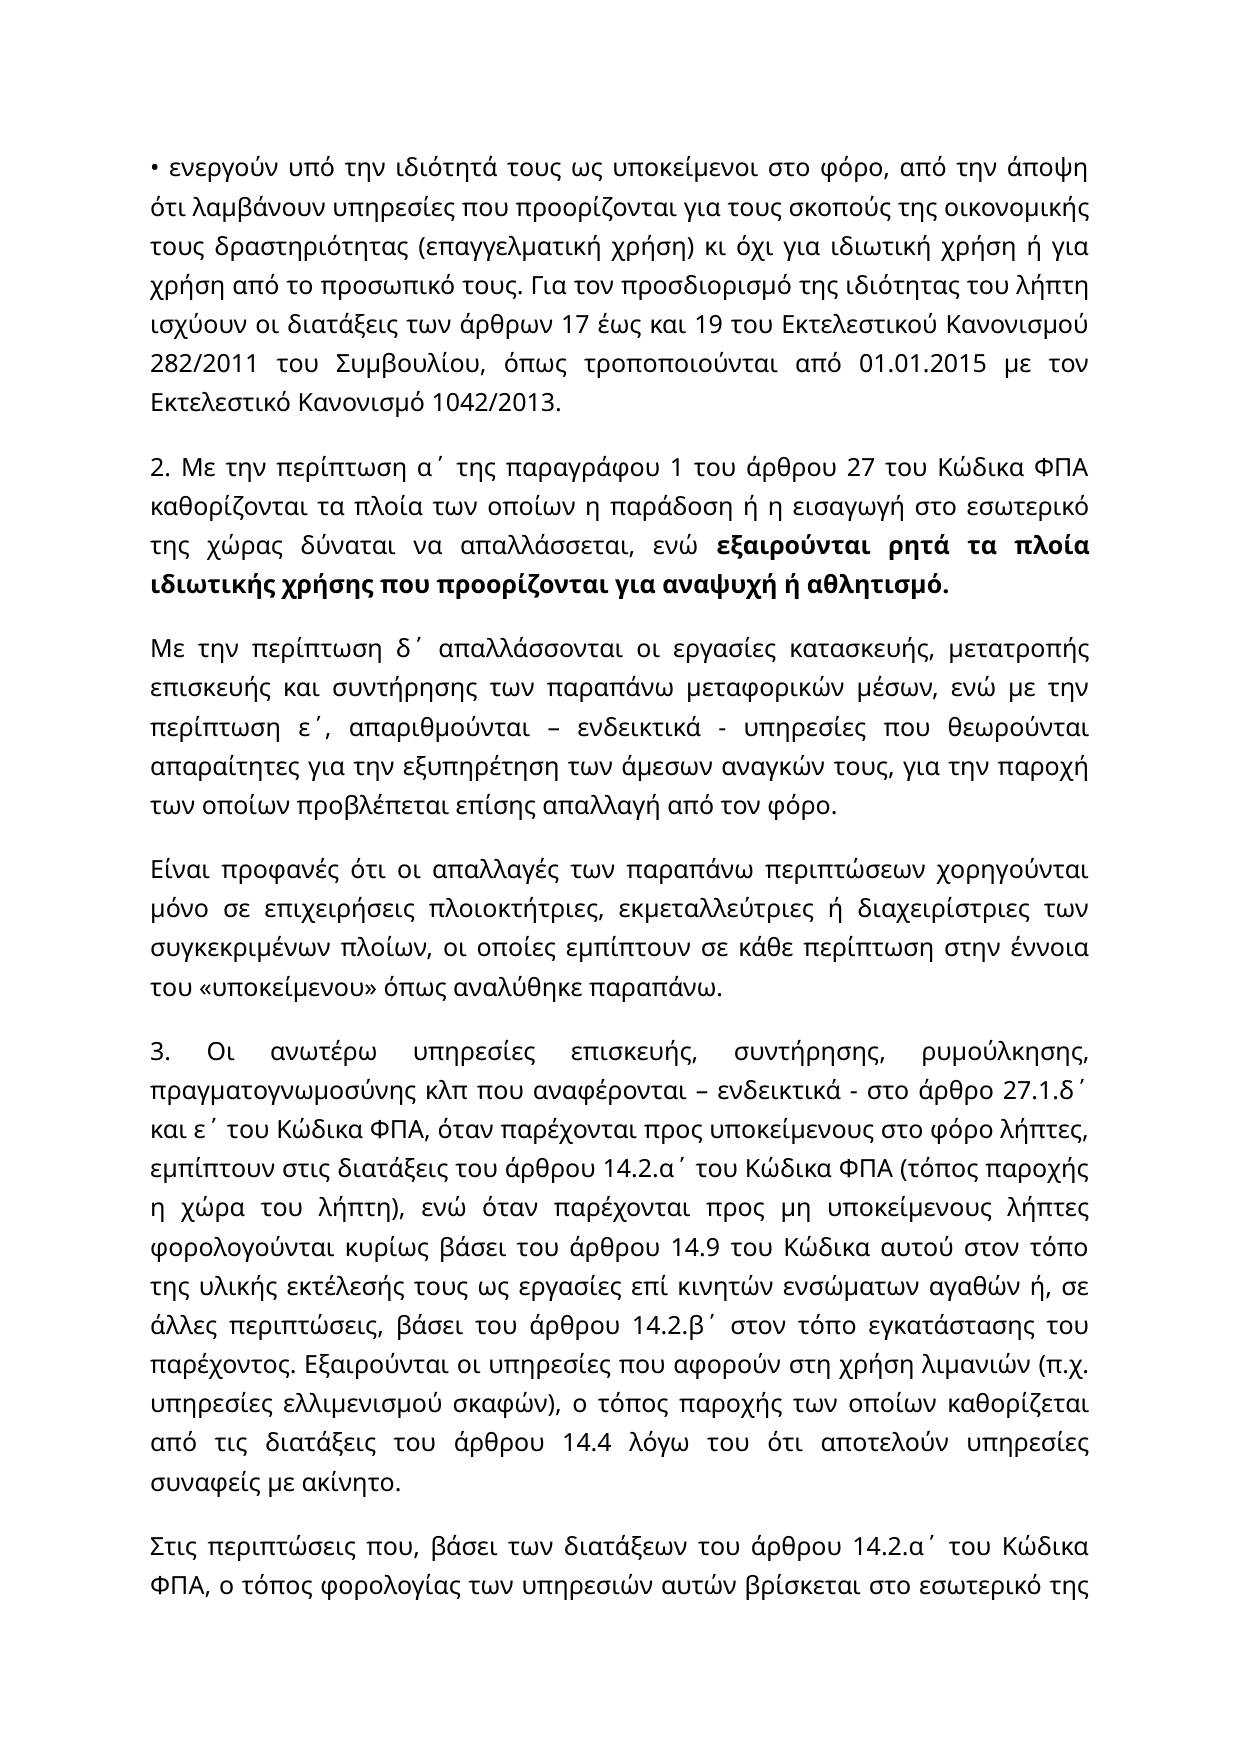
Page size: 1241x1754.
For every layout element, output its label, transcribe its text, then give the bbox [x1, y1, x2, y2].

text 2. Με την περίπτωση α΄ της παραγράφου 1 του άρθρου 27 του Κώδικα ΦΠΑ καθορίζονται τα πλοία των οποίων η παράδοση ή η εισαγωγή στο εσωτερικό της χώρας δύναται να απαλλάσσεται, ενώ εξαιρούνται ρητά τα πλοία ιδιωτικής χρήσης που προορίζονται για αναψυχή ή αθλητισμό. [150, 449, 1090, 601]
text 3. Οι ανωτέρω υπηρεσίες επισκευής, συντήρησης, ρυμούλκησης, πραγματογνωμοσύνης κλπ που αναφέρονται – ενδεικτικά - στο άρθρο 27.1.δ΄ και ε΄ του Κώδικα ΦΠΑ, όταν παρέχονται προς υποκείμενους στο φόρο λήπτες, εμπίπτουν στις διατάξεις του άρθρου 14.2.α΄ του Κώδικα ΦΠΑ (τόπος παροχής η χώρα του λήπτη), ενώ όταν παρέχονται προς μη υποκείμενους λήπτες φορολογούνται κυρίως βάσει του άρθρου 14.9 του Κώδικα αυτού στον τόπο της υλικής εκτέλεσής τους ως εργασίες επί κινητών ενσώματων αγαθών ή, σε άλλες περιπτώσεις, βάσει του άρθρου 14.2.β΄ στον τόπο εγκατάστασης του παρέχοντος. Εξαιρούνται οι υπηρεσίες που αφορούν στη χρήση λιμανιών (π.χ. υπηρεσίες ελλιμενισμού σκαφών), ο τόπος παροχής των οποίων καθορίζεται από τις διατάξεις του άρθρου 14.4 λόγω του ότι αποτελούν υπηρεσίες συναφείς με ακίνητο. [150, 1033, 1090, 1498]
text • ενεργούν υπό την ιδιότητά τους ως υποκείμενοι στο φόρο, από την άποψη ότι λαμβάνουν υπηρεσίες που προορίζονται για τους σκοπούς της οικονομικής τους δραστηριότητας (επαγγελματική χρήση) κι όχι για ιδιωτική χρήση ή για χρήση από το προσωπικό τους. Για τον προσδιορισμό της ιδιότητας του λήπτη ισχύουν οι διατάξεις των άρθρων 17 έως και 19 του Εκτελεστικού Κανονισμού 282/2011 του Συμβουλίου, όπως τροποποιούνται από 01.01.2015 με τον Εκτελεστικό Κανονισμό 1042/2013. [150, 150, 1090, 419]
text Είναι προφανές ότι οι απαλλαγές των παραπάνω περιπτώσεων χορηγούνται μόνο σε επιχειρήσεις πλοιοκτήτριες, εκμεταλλεύτριες ή διαχειρίστριες των συγκεκριμένων πλοίων, οι οποίες εμπίπτουν σε κάθε περίπτωση στην έννοια του «υποκείμενου» όπως αναλύθηκε παραπάνω. [150, 852, 1090, 1003]
text Με την περίπτωση δ΄ απαλλάσσονται οι εργασίες κατασκευής, μετατροπής επισκευής και συντήρησης των παραπάνω μεταφορικών μέσων, ενώ με την περίπτωση ε΄, απαριθμούνται – ενδεικτικά - υπηρεσίες που θεωρούνται απαραίτητες για την εξυπηρέτηση των άμεσων αναγκών τους, για την παροχή των οποίων προβλέπεται επίσης απαλλαγή από τον φόρο. [150, 631, 1090, 822]
text Στις περιπτώσεις που, βάσει των διατάξεων του άρθρου 14.2.α΄ του Κώδικα ΦΠΑ, ο τόπος φορολογίας των υπηρεσιών αυτών βρίσκεται στο εσωτερικό της [150, 1528, 1090, 1602]
